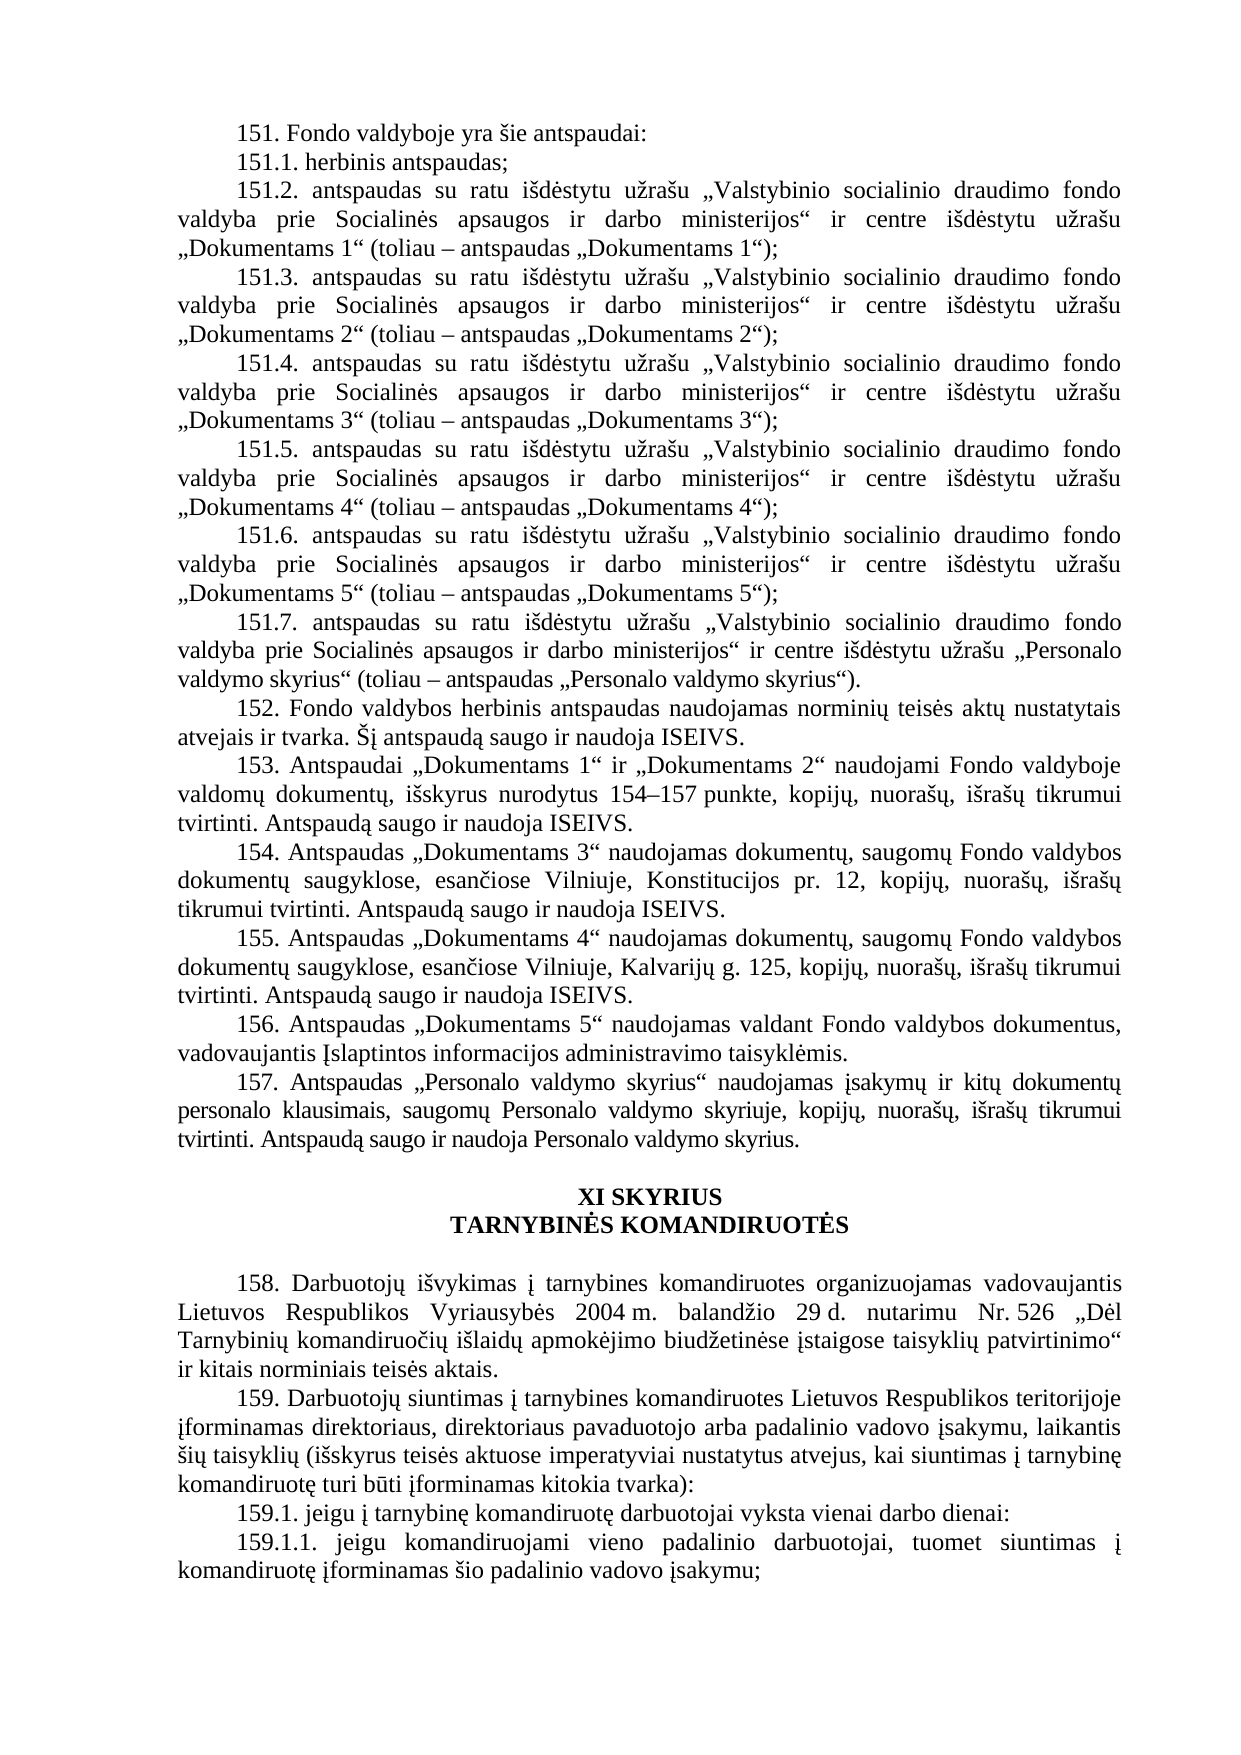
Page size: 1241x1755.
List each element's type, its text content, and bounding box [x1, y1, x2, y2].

text 151.6. antspaudas su ratu išdėstytu užrašu „Valstybinio socialinio draudimo fondo valdyba prie Socialinės apsaugos ir darbo ministerijos“ ir centre išdėstytu užrašu „Dokumentams 5“ (toliau – antspaudas „Dokumentams 5“); [177, 521, 1122, 607]
text 151.3. antspaudas su ratu išdėstytu užrašu „Valstybinio socialinio draudimo fondo valdyba prie Socialinės apsaugos ir darbo ministerijos“ ir centre išdėstytu užrašu „Dokumentams 2“ (toliau – antspaudas „Dokumentams 2“); [177, 262, 1122, 348]
text 151. Fondo valdyboje yra šie antspaudai: [177, 118, 1122, 147]
text 159.1.1. jeigu komandiruojami vieno padalinio darbuotojai, tuomet siuntimas į komandiruotę įforminamas šio padalinio vadovo įsakymu; [177, 1527, 1122, 1584]
text 157. Antspaudas „Personalo valdymo skyrius“ naudojamas įsakymų ir kitų dokumentų personalo klausimais, saugomų Personalo valdymo skyriuje, kopijų, nuorašų, išrašų tikrumui tvirtinti. Antspaudą saugo ir naudoja Personalo valdymo skyrius. [177, 1067, 1122, 1153]
text tarnybinės komandiruotės [177, 1211, 1122, 1239]
text 151.1. herbinis antspaudas; [177, 147, 1122, 176]
text 151.2. antspaudas su ratu išdėstytu užrašu „Valstybinio socialinio draudimo fondo valdyba prie Socialinės apsaugos ir darbo ministerijos“ ir centre išdėstytu užrašu „Dokumentams 1“ (toliau – antspaudas „Dokumentams 1“); [177, 176, 1122, 262]
text 159. Darbuotojų siuntimas į tarnybines komandiruotes Lietuvos Respublikos teritorijoje įforminamas direktoriaus, direktoriaus pavaduotojo arba padalinio vadovo įsakymu, laikantis šių taisyklių (išskyrus teisės aktuose imperatyviai nustatytus atvejus, kai siuntimas į tarnybinę komandiruotę turi būti įforminamas kitokia tvarka): [177, 1383, 1122, 1498]
text 155. Antspaudas „Dokumentams 4“ naudojamas dokumentų, saugomų Fondo valdybos dokumentų saugyklose, esančiose Vilniuje, Kalvarijų g. 125, kopijų, nuorašų, išrašų tikrumui tvirtinti. Antspaudą saugo ir naudoja ISEIVS. [177, 923, 1122, 1009]
text 151.5. antspaudas su ratu išdėstytu užrašu „Valstybinio socialinio draudimo fondo valdyba prie Socialinės apsaugos ir darbo ministerijos“ ir centre išdėstytu užrašu „Dokumentams 4“ (toliau – antspaudas „Dokumentams 4“); [177, 434, 1122, 521]
text 158. Darbuotojų išvykimas į tarnybines komandiruotes organizuojamas vadovaujantis Lietuvos Respublikos Vyriausybės 2004 m. balandžio 29 d. nutarimu Nr. 526 „Dėl Tarnybinių komandiruočių išlaidų apmokėjimo biudžetinėse įstaigose taisyklių patvirtinimo“ ir kitais norminiais teisės aktais. [177, 1268, 1122, 1383]
text XI skyrius [177, 1182, 1122, 1211]
text 159.1. jeigu į tarnybinę komandiruotę darbuotojai vyksta vienai darbo dienai: [177, 1498, 1122, 1527]
text 151.4. antspaudas su ratu išdėstytu užrašu „Valstybinio socialinio draudimo fondo valdyba prie Socialinės apsaugos ir darbo ministerijos“ ir centre išdėstytu užrašu „Dokumentams 3“ (toliau – antspaudas „Dokumentams 3“); [177, 348, 1122, 434]
text 151.7. antspaudas su ratu išdėstytu užrašu „Valstybinio socialinio draudimo fondo valdyba prie Socialinės apsaugos ir darbo ministerijos“ ir centre išdėstytu užrašu „Personalo valdymo skyrius“ (toliau – antspaudas „Personalo valdymo skyrius“). [177, 607, 1122, 693]
text 152. Fondo valdybos herbinis antspaudas naudojamas norminių teisės aktų nustatytais atvejais ir tvarka. Šį antspaudą saugo ir naudoja ISEIVS. [177, 693, 1122, 751]
text 153. Antspaudai „Dokumentams 1“ ir „Dokumentams 2“ naudojami Fondo valdyboje valdomų dokumentų, išskyrus nurodytus 154–157 punkte, kopijų, nuorašų, išrašų tikrumui tvirtinti. Antspaudą saugo ir naudoja ISEIVS. [177, 751, 1122, 837]
text 154. Antspaudas „Dokumentams 3“ naudojamas dokumentų, saugomų Fondo valdybos dokumentų saugyklose, esančiose Vilniuje, Konstitucijos pr. 12, kopijų, nuorašų, išrašų tikrumui tvirtinti. Antspaudą saugo ir naudoja ISEIVS. [177, 837, 1122, 923]
text 156. Antspaudas „Dokumentams 5“ naudojamas valdant Fondo valdybos dokumentus, vadovaujantis Įslaptintos informacijos administravimo taisyklėmis. [177, 1009, 1122, 1067]
